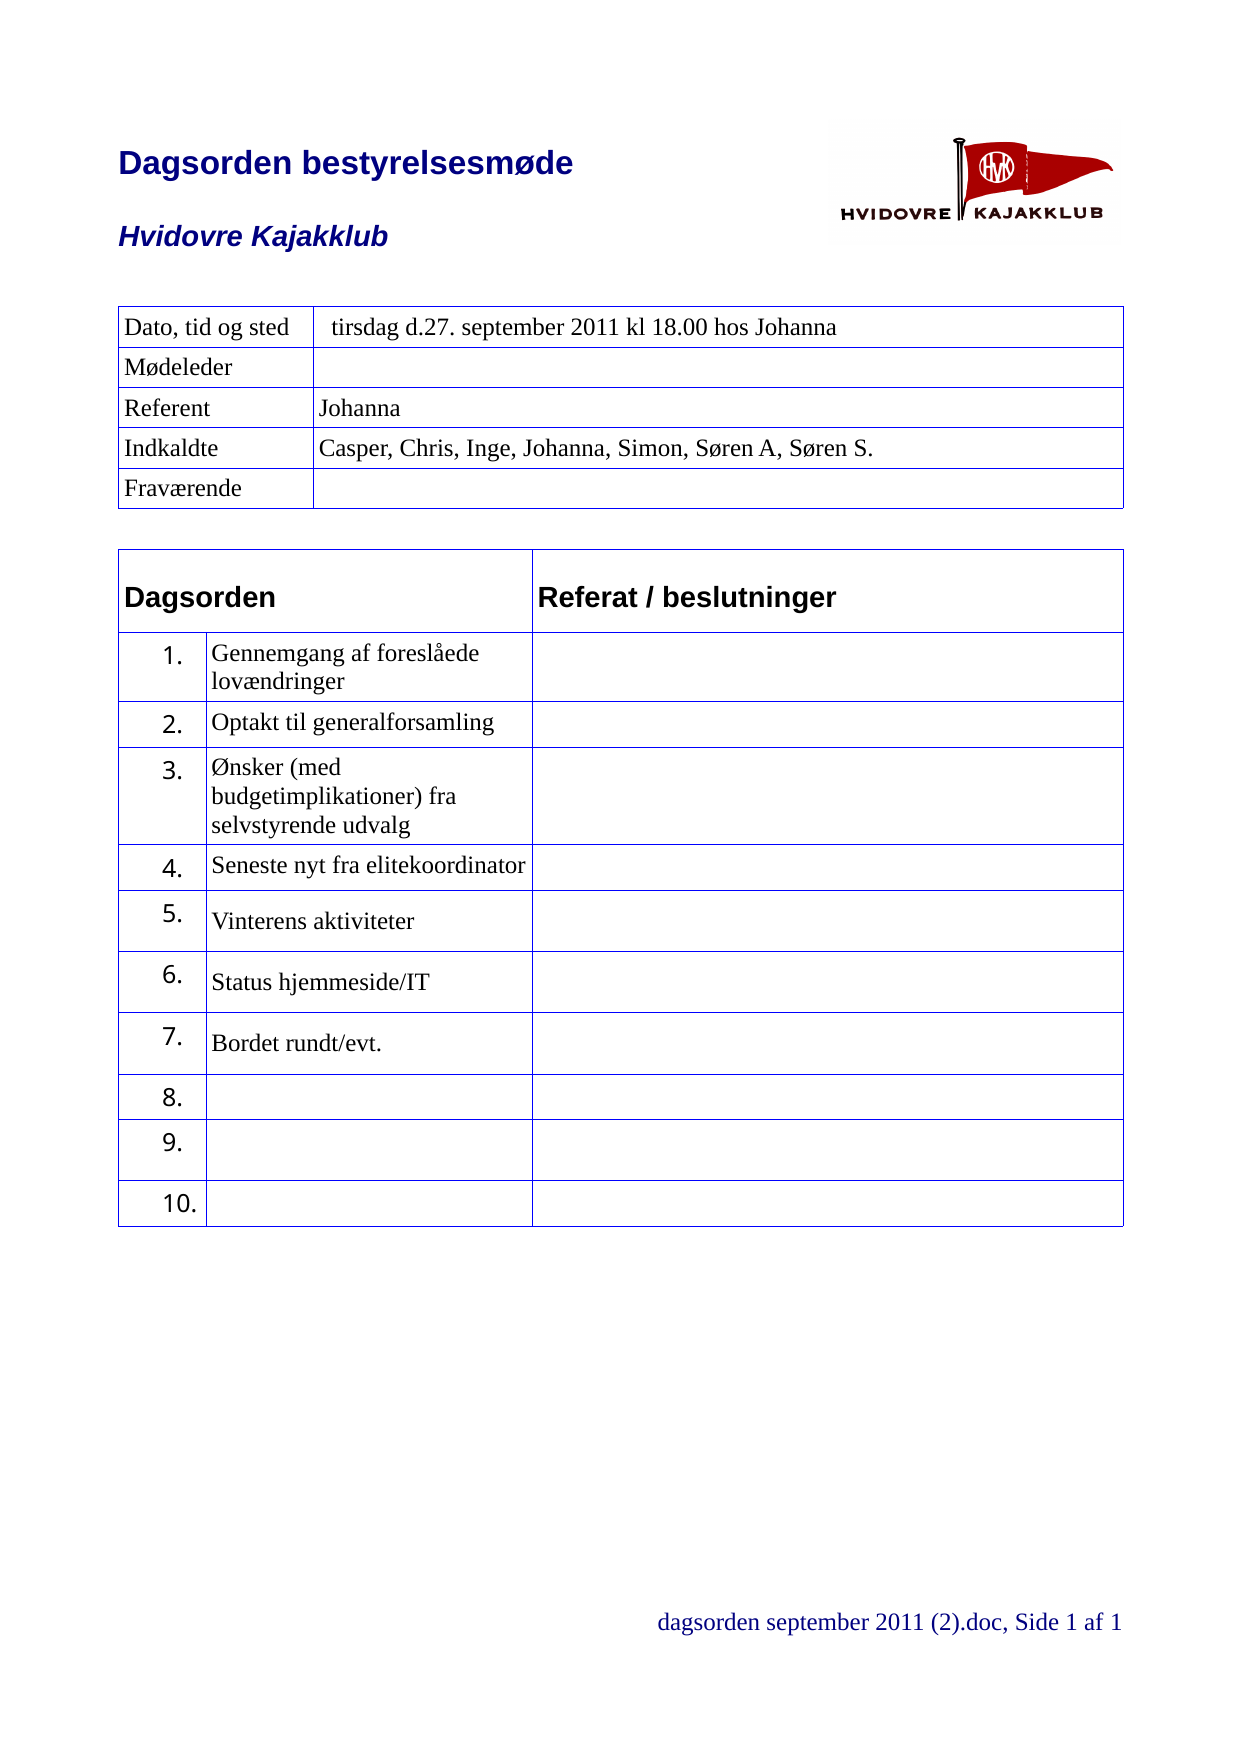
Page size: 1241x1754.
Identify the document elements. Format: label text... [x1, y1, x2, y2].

table_cell [533, 845, 1123, 890]
subtitle Hvidovre Kajakklub [118, 219, 1122, 253]
table_cell [119, 1181, 206, 1226]
table_cell [314, 469, 1123, 508]
table_cell Fraværende [119, 469, 313, 508]
table_cell [533, 748, 1123, 844]
table_cell Vinterens aktiviteter [207, 891, 532, 951]
table_cell Bordet rundt/evt. [207, 1013, 532, 1073]
table_cell [207, 1075, 532, 1119]
table_cell [119, 633, 206, 701]
table_header tirsdag d.27. september 2011 kl 18.00 hos Johanna [314, 307, 1123, 347]
table_cell Ønsker (med budgetimplikationer) fra selvstyrende udvalg [207, 748, 532, 844]
table_cell [533, 1120, 1123, 1180]
table_cell [119, 748, 206, 844]
table_cell [119, 845, 206, 890]
table_cell [533, 1075, 1123, 1119]
table_cell [119, 891, 206, 951]
table_cell Status hjemmeside/IT [207, 952, 532, 1012]
table_cell [119, 1075, 206, 1119]
table_cell [207, 1181, 532, 1226]
table_cell [533, 952, 1123, 1012]
table_cell [119, 1013, 206, 1073]
table_cell [314, 348, 1123, 387]
table_cell Johanna [314, 388, 1123, 427]
table_cell [119, 702, 206, 747]
table_header Dato, tid og sted [119, 307, 313, 347]
table_cell [533, 1181, 1123, 1226]
picture [828, 119, 1121, 245]
table_cell [533, 891, 1123, 951]
table_header Referat / beslutninger [533, 550, 1123, 632]
table_cell [119, 952, 206, 1012]
subtitle Dagsorden bestyrelsesmøde [118, 143, 827, 182]
table_cell Seneste nyt fra elitekoordinator [207, 845, 532, 890]
table_cell Optakt til generalforsamling [207, 702, 532, 747]
table_cell [533, 702, 1123, 747]
table_cell Referent [119, 388, 313, 427]
table_cell Casper, Chris, Inge, Johanna, Simon, Søren A, Søren S. [314, 428, 1123, 468]
table_cell [533, 1013, 1123, 1073]
table_cell [533, 633, 1123, 701]
table_cell [207, 1120, 532, 1180]
table_cell Gennemgang af foreslåede lovændringer [207, 633, 532, 701]
table_cell Mødeleder [119, 348, 313, 387]
table_header Dagsorden [119, 550, 532, 632]
table_cell [119, 1120, 206, 1180]
table_cell Indkaldte [119, 428, 313, 468]
